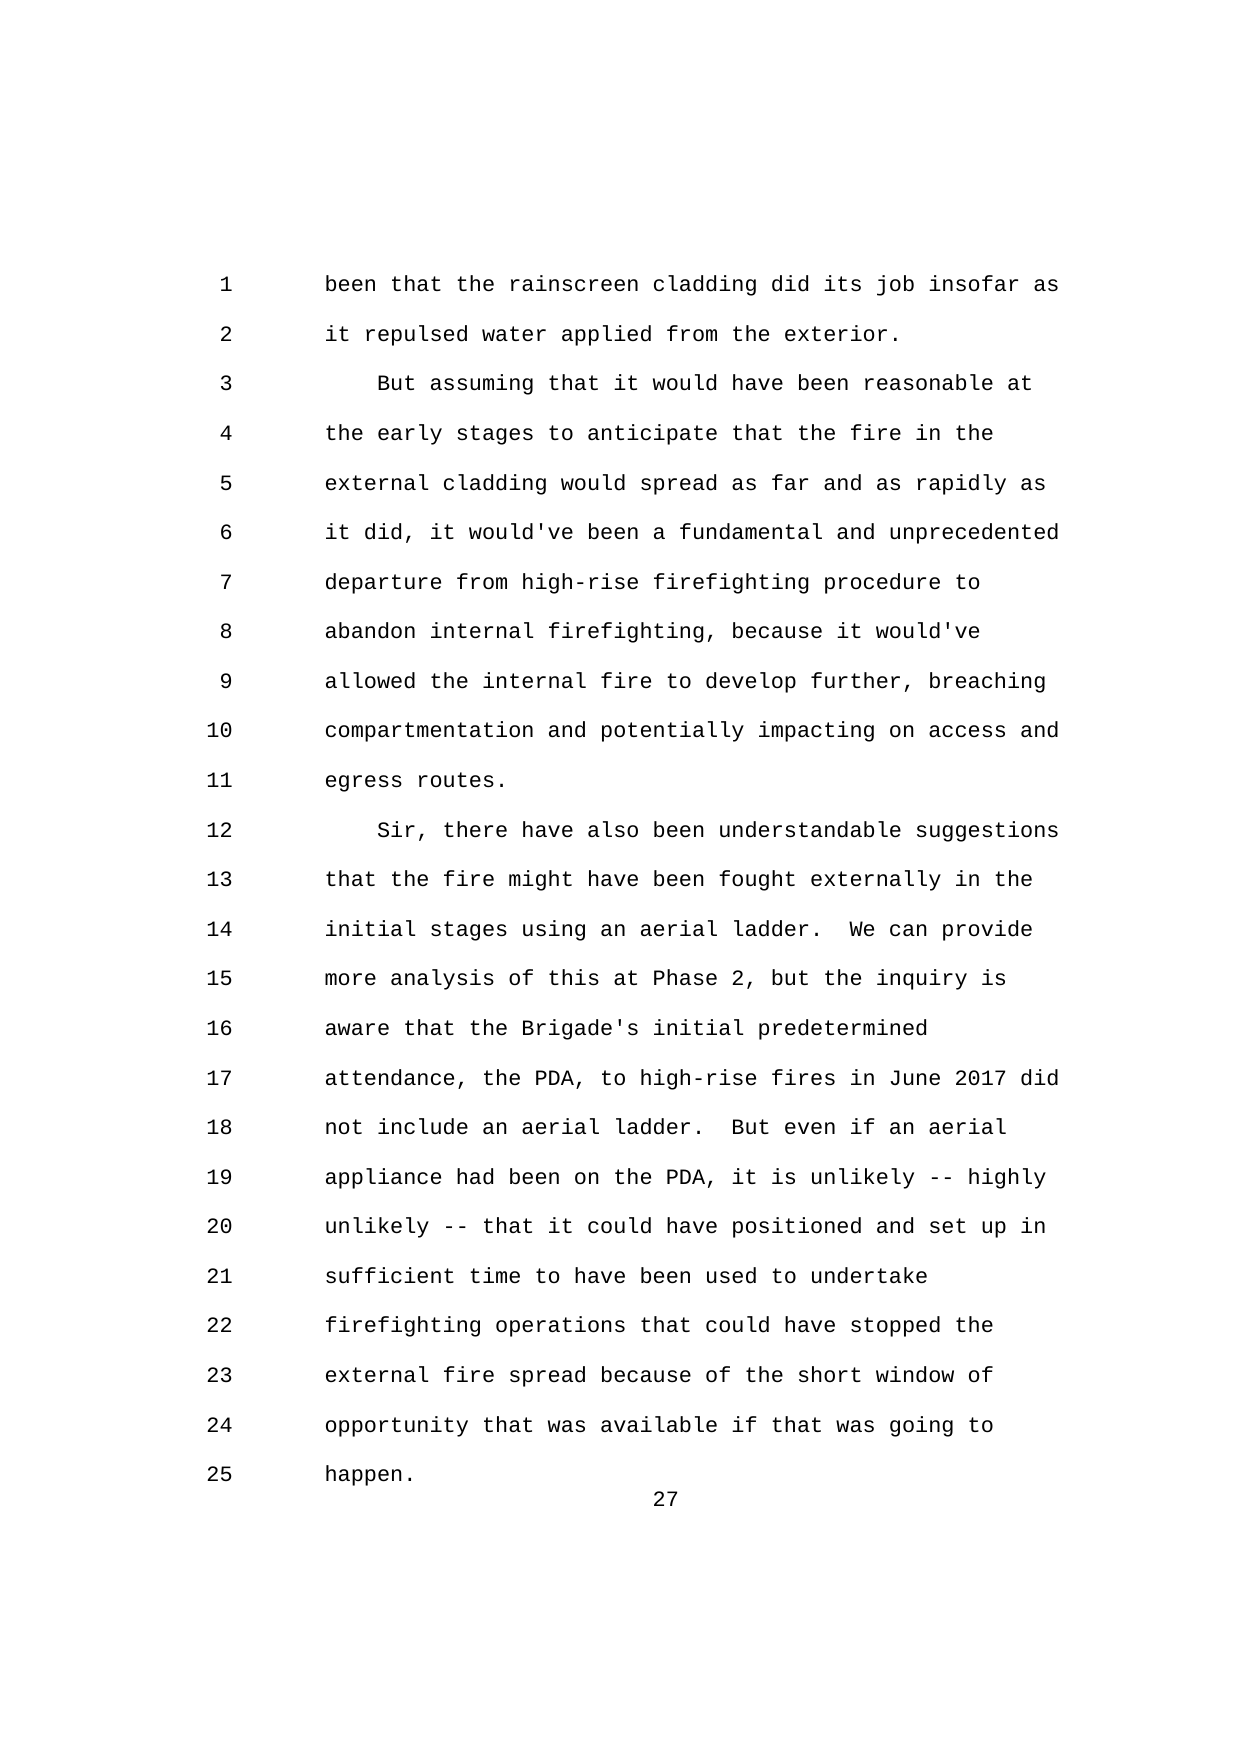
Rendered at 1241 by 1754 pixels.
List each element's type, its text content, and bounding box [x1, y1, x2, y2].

text 15 more analysis of this at Phase 2, but the inquiry is [75, 967, 1165, 992]
text 11 egress routes. [75, 769, 1165, 794]
text 21 sufficient time to have been used to undertake [75, 1265, 1165, 1290]
text 2 it repulsed water applied from the exterior. [75, 323, 1165, 348]
text 18 not include an aerial ladder. But even if an aerial [75, 1116, 1165, 1141]
text 7 departure from high-rise firefighting procedure to [75, 571, 1165, 596]
text 25 happen. [75, 1463, 1165, 1488]
text 23 external fire spread because of the short window of [75, 1364, 1165, 1389]
text 20 unlikely -- that it could have positioned and set up in [75, 1215, 1165, 1240]
text 13 that the fire might have been fought externally in the [75, 868, 1165, 893]
text 14 initial stages using an aerial ladder. We can provide [75, 918, 1165, 943]
text 12 Sir, there have also been understandable suggestions [75, 819, 1165, 843]
text 1 been that the rainscreen cladding did its job insofar as [75, 273, 1165, 298]
text 10 compartmentation and potentially impacting on access and [75, 719, 1165, 744]
text 8 abandon internal firefighting, because it would've [75, 620, 1165, 645]
text 27 [75, 1488, 1165, 1513]
text 17 attendance, the PDA, to high-rise fires in June 2017 did [75, 1067, 1165, 1091]
text 4 the early stages to anticipate that the fire in the [75, 422, 1165, 447]
text 19 appliance had been on the PDA, it is unlikely -- highly [75, 1166, 1165, 1191]
text 16 aware that the Brigade's initial predetermined [75, 1017, 1165, 1042]
text 6 it did, it would've been a fundamental and unprecedented [75, 521, 1165, 546]
text 22 firefighting operations that could have stopped the [75, 1314, 1165, 1339]
text 24 opportunity that was available if that was going to [75, 1414, 1165, 1438]
text 3 But assuming that it would have been reasonable at [75, 372, 1165, 397]
text 5 external cladding would spread as far and as rapidly as [75, 472, 1165, 496]
text 9 allowed the internal fire to develop further, breaching [75, 670, 1165, 695]
